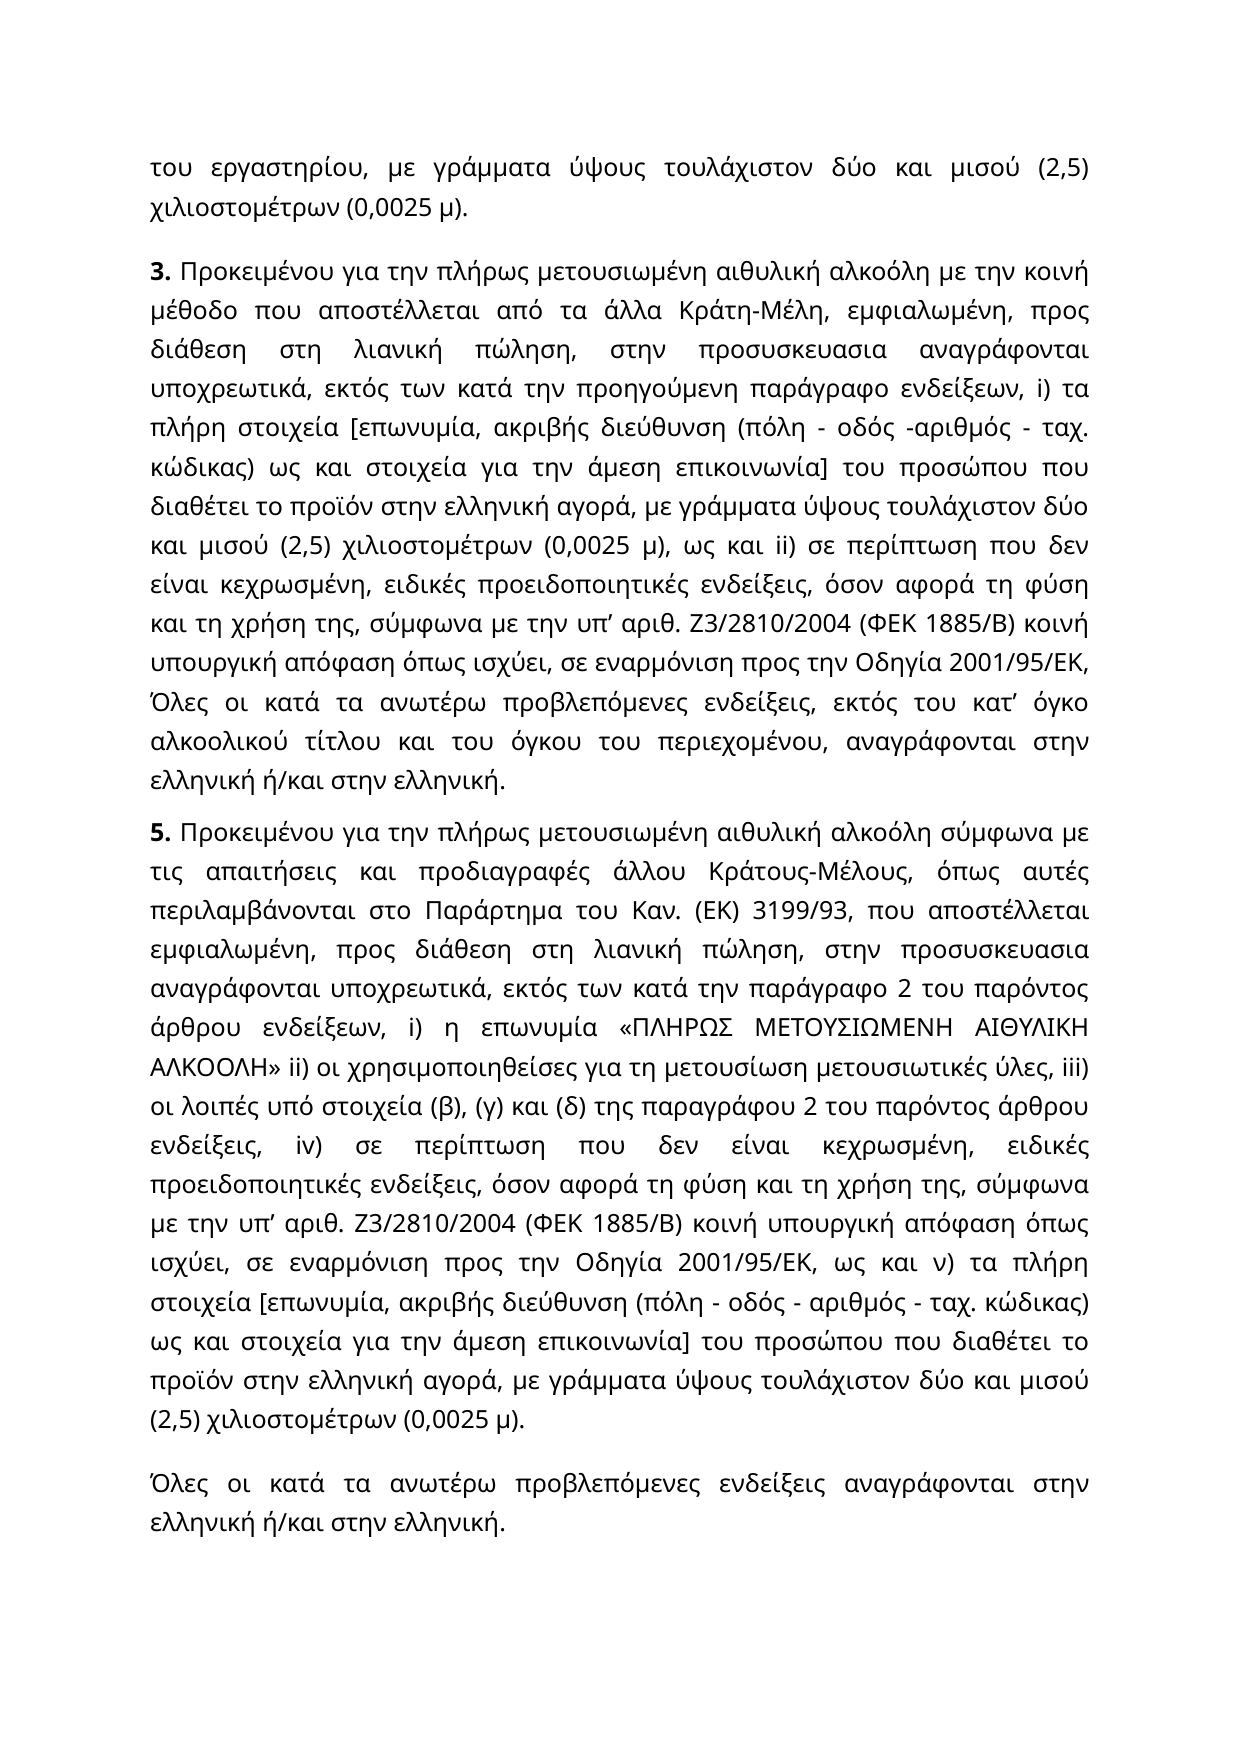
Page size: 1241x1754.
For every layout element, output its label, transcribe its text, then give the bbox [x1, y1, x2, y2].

text Όλες οι κατά τα ανωτέρω προβλεπόμενες ενδείξεις αναγράφονται στην ελληνική ή/και στην ελληνική. [150, 1466, 1090, 1539]
text του εργαστηρίου, με γράμματα ύψους τουλάχιστον δύο και μισού (2,5) χιλιοστομέτρων (0,0025 μ). [150, 150, 1090, 223]
text 5. Προκειμένου για την πλήρως μετουσιωμένη αιθυλική αλκοόλη σύμφωνα με τις απαιτήσεις και προδιαγραφές άλλου Κράτους-Μέλους, όπως αυτές περιλαμβάνονται στο Παράρτημα του Καν. (ΕΚ) 3199/93, που αποστέλλεται εμφιαλωμένη, προς διάθεση στη λιανική πώληση, στην προσυσκευασια αναγράφονται υποχρεωτικά, εκτός των κατά την παράγραφο 2 του παρόντος άρθρου ενδείξεων, i) η επωνυμία «ΠΛΗΡΩΣ ΜΕΤΟΥΣΙΩΜΕΝΗ ΑΙΘΥΛΙΚΗ ΑΛΚΟΟΛΗ» ii) οι χρησιμοποιηθείσες για τη μετουσίωση μετουσιωτικές ύλες, iii) οι λοιπές υπό στοιχεία (β), (γ) και (δ) της παραγράφου 2 του παρόντος άρθρου ενδείξεις, iv) σε περίπτωση που δεν είναι κεχρωσμένη, ειδικές προειδοποιητικές ενδείξεις, όσον αφορά τη φύση και τη χρήση της, σύμφωνα με την υπ’ αριθ. Ζ3/2810/2004 (ΦΕΚ 1885/Β) κοινή υπουργική απόφαση όπως ισχύει, σε εναρμόνιση προς την Οδηγία 2001/95/ΕΚ, ως και ν) τα πλήρη στοιχεία [επωνυμία, ακριβής διεύθυνση (πόλη - οδός - αριθμός - ταχ. κώδικας) ως και στοιχεία για την άμεση επικοινωνία] του προσώπου που διαθέτει το προϊόν στην ελληνική αγορά, με γράμματα ύψους τουλάχιστον δύο και μισού (2,5) χιλιοστομέτρων (0,0025 μ). [150, 814, 1090, 1436]
text 3. Προκειμένου για την πλήρως μετουσιωμένη αιθυλική αλκοόλη με την κοινή μέθοδο που αποστέλλεται από τα άλλα Κράτη-Μέλη, εμφιαλωμένη, προς διάθεση στη λιανική πώληση, στην προσυσκευασια αναγράφονται υποχρεωτικά, εκτός των κατά την προηγούμενη παράγραφο ενδείξεων, i) τα πλήρη στοιχεία [επωνυμία, ακριβής διεύθυνση (πόλη - οδός -αριθμός - ταχ. κώδικας) ως και στοιχεία για την άμεση επικοινωνία] του προσώπου που διαθέτει το προϊόν στην ελληνική αγορά, με γράμματα ύψους τουλάχιστον δύο και μισού (2,5) χιλιοστομέτρων (0,0025 μ), ως και ii) σε περίπτωση που δεν είναι κεχρωσμένη, ειδικές προειδοποιητικές ενδείξεις, όσον αφορά τη φύση και τη χρήση της, σύμφωνα με την υπ’ αριθ. Ζ3/2810/2004 (ΦΕΚ 1885/Β) κοινή υπουργική απόφαση όπως ισχύει, σε εναρμόνιση προς την Οδηγία 2001/95/ΕΚ, Όλες οι κατά τα ανωτέρω προβλεπόμενες ενδείξεις, εκτός του κατ’ όγκο αλκοολικού τίτλου και του όγκου του περιεχομένου, αναγράφονται στην ελληνική ή/και στην ελληνική. [150, 253, 1090, 797]
